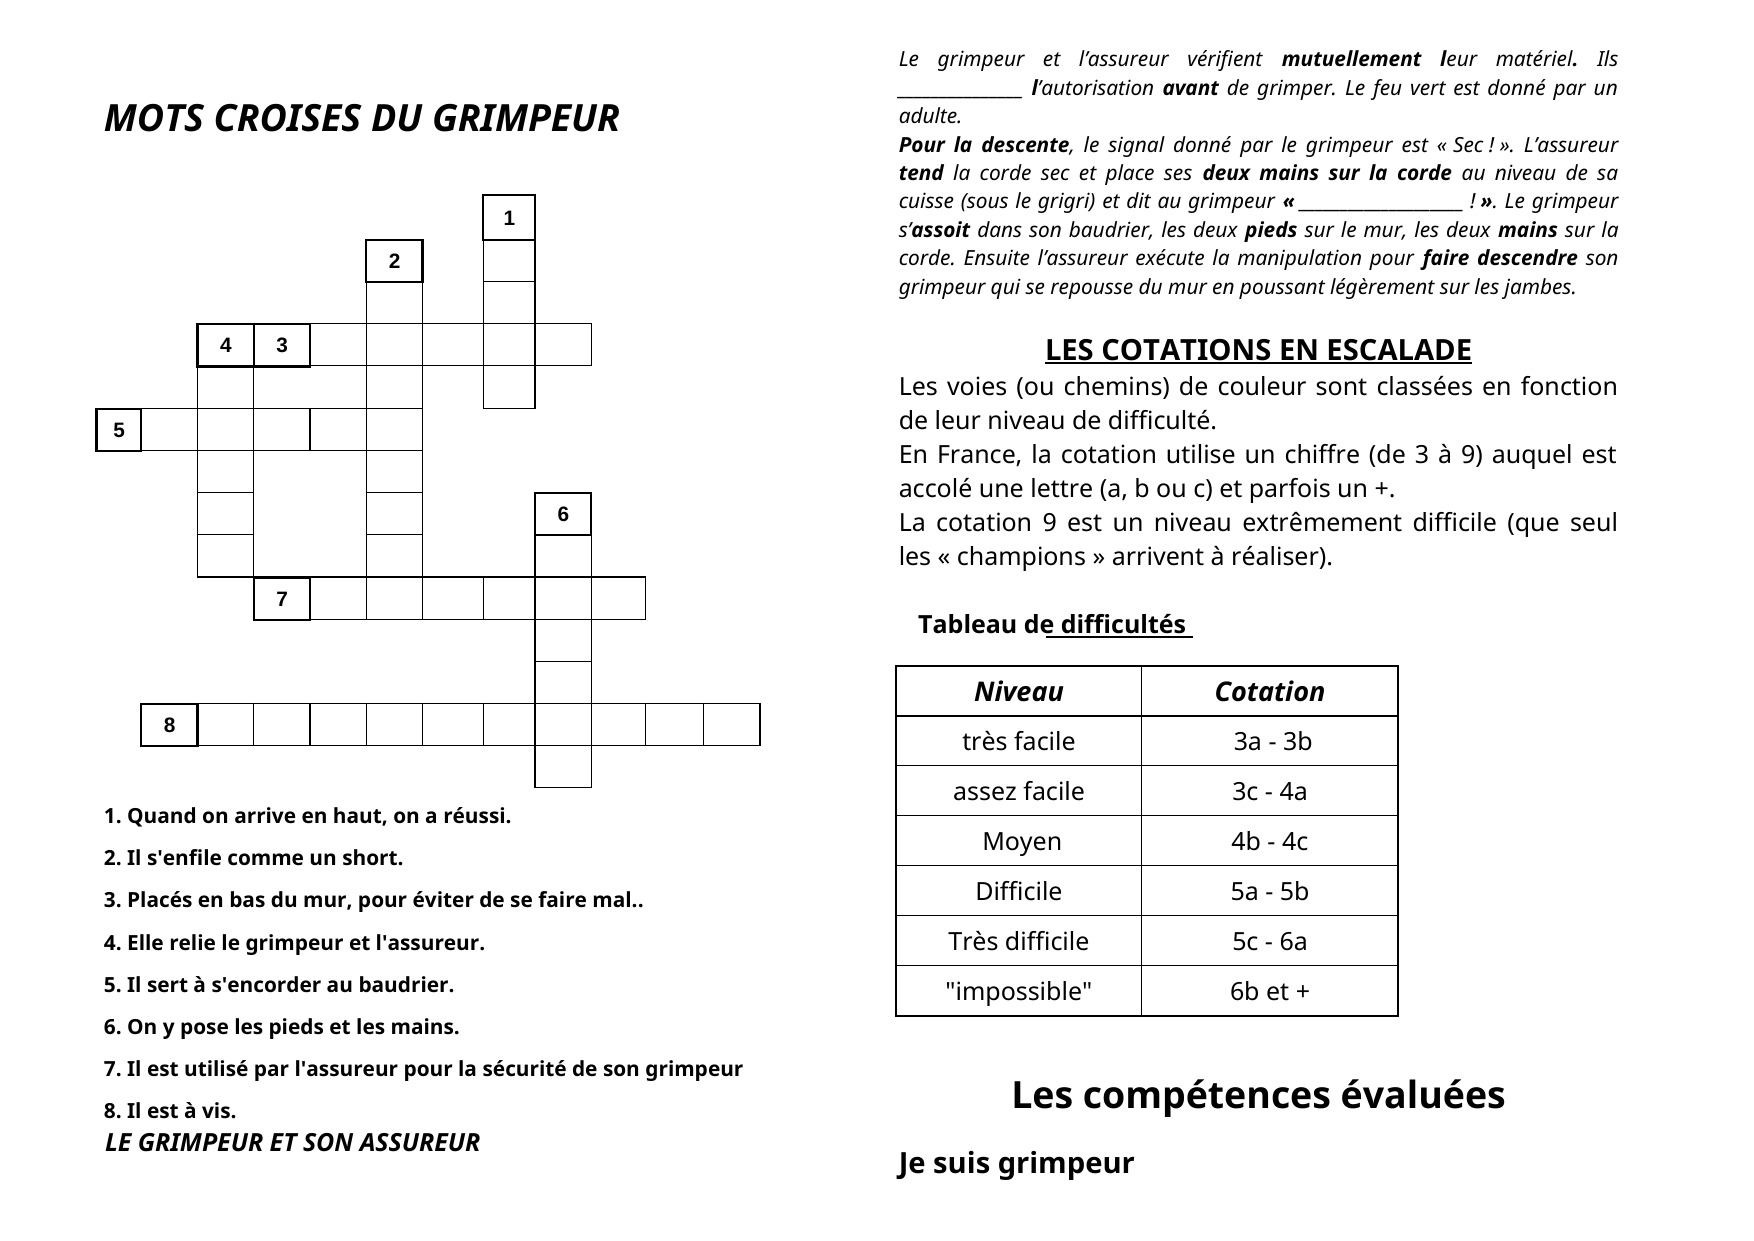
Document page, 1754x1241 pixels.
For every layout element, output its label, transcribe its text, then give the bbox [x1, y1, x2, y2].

table_cell [704, 365, 760, 408]
table_cell [141, 194, 197, 239]
table_cell [483, 620, 534, 661]
table_cell [483, 409, 535, 450]
table_cell [704, 956, 760, 998]
table_cell [704, 492, 760, 534]
table_cell [310, 534, 366, 576]
table_cell [780, 830, 799, 872]
table_cell [423, 620, 483, 661]
table_cell [780, 194, 799, 239]
table_cell [198, 746, 254, 787]
table_cell [483, 450, 535, 492]
table_cell [646, 998, 704, 1040]
table_cell [367, 493, 422, 534]
text LE GRIMPEUR ET SON ASSUREUR [105, 856, 825, 1159]
table_cell 5c - 6a [1142, 916, 1397, 965]
table_cell [423, 492, 483, 534]
table_cell [310, 661, 366, 703]
table_cell [704, 194, 760, 239]
table_cell [483, 830, 546, 872]
table_cell [760, 239, 780, 281]
table_cell [310, 451, 366, 492]
table_cell [760, 872, 780, 914]
table_cell [423, 450, 483, 492]
table_cell [254, 704, 309, 745]
table_cell [198, 368, 253, 408]
table_cell [423, 746, 483, 787]
table_cell [704, 872, 760, 914]
table_cell [646, 830, 704, 872]
table_cell Très difficile [897, 916, 1141, 965]
table_cell [760, 450, 780, 492]
table_cell [254, 661, 310, 703]
table_cell [141, 576, 197, 618]
table_cell [646, 323, 704, 365]
table_cell [780, 872, 799, 914]
table_cell [760, 661, 780, 703]
table_cell [536, 324, 591, 365]
table_cell 3c - 4a [1142, 766, 1397, 815]
table_cell [310, 239, 365, 281]
table_cell [646, 746, 704, 787]
table_cell [780, 408, 799, 450]
table_cell [646, 956, 704, 998]
table_cell [96, 323, 141, 365]
text Les compétences évaluées [898, 1068, 1618, 1119]
table_cell [592, 620, 646, 661]
table_cell [646, 194, 704, 239]
text Je suis grimpeur [898, 1142, 1618, 1182]
table_cell [383, 1083, 446, 1125]
table_cell [423, 324, 483, 365]
table_cell [760, 492, 780, 534]
table_cell [646, 534, 704, 576]
table_cell [254, 621, 310, 661]
table_cell [646, 619, 704, 661]
table_cell [141, 619, 197, 661]
table_cell [367, 366, 422, 408]
table_cell [311, 704, 366, 745]
table_cell [367, 578, 422, 618]
table_cell [592, 746, 646, 787]
table_cell [780, 365, 799, 408]
table_cell [760, 281, 780, 323]
table_cell [198, 619, 254, 661]
table_cell [198, 578, 253, 618]
table_cell [96, 194, 141, 239]
table_cell [423, 578, 483, 618]
table_cell [704, 281, 760, 323]
table_cell [646, 408, 704, 450]
table_cell [96, 619, 141, 661]
text Le grimpeur et l’assureur vérifient mutuellement leur matériel. Ils _______________ l’autorisation avant de grimper. Le feu vert est donné par un adulte. [898, 44, 1618, 130]
table_cell [536, 194, 591, 239]
table_cell [646, 1083, 683, 1125]
table_cell [484, 241, 534, 281]
table_cell [760, 830, 780, 872]
table_cell [780, 619, 799, 661]
table_cell [310, 746, 366, 787]
table_cell [780, 281, 799, 323]
table_cell [646, 365, 704, 408]
table_cell [96, 661, 141, 703]
table_cell [96, 492, 141, 534]
table_cell 7. Il est utilisé par l'assureur pour la sécurité de son grimpeur [96, 1040, 780, 1083]
table_cell [780, 998, 799, 1040]
table_cell [96, 281, 141, 323]
table_cell [366, 620, 422, 661]
table_cell [592, 323, 646, 365]
table_cell [704, 998, 760, 1040]
table_cell 5a - 5b [1142, 866, 1397, 915]
table_cell [254, 492, 310, 534]
table_cell [536, 662, 591, 703]
table_cell [704, 408, 760, 450]
table_cell [536, 281, 591, 323]
table_cell [254, 194, 310, 239]
table_cell [367, 535, 422, 576]
table_cell [535, 450, 591, 492]
table_cell [367, 451, 422, 492]
table_cell [198, 451, 253, 492]
table_cell [780, 534, 799, 576]
table_cell [96, 576, 141, 618]
table_cell 4. Elle relie le grimpeur et l'assureur. [96, 914, 546, 956]
table_cell [310, 620, 366, 661]
text Pour la descente, le signal donné par le grimpeur est « Sec ! ». L’assureur tend la corde sec et place ses deux mains sur la corde au niveau de sa cuisse (sous le grigri) et dit au grimpeur « ____________________ ! ». Le grimpeur s’assoit dans son baudrier, les deux pieds sur le mur, les deux mains sur la corde. Ensuite l’assureur exécute la manipulation pour faire descendre son grimpeur qui se repousse du mur en poussant légèrement sur les jambes. [898, 130, 1618, 300]
table_cell [780, 576, 799, 618]
table_cell [367, 283, 422, 323]
table_cell [760, 956, 780, 998]
table_cell [367, 704, 422, 745]
table_cell [760, 745, 780, 787]
table_cell [646, 239, 704, 281]
table_cell [198, 281, 254, 323]
table_cell assez facile [897, 766, 1141, 815]
table_cell [760, 408, 780, 450]
table_cell [646, 576, 704, 618]
table_cell [311, 324, 366, 365]
table_cell [536, 620, 591, 661]
table_cell [780, 661, 799, 703]
table_cell [646, 492, 704, 534]
table_cell [483, 492, 534, 534]
table_cell [310, 366, 366, 408]
table_cell [254, 451, 310, 492]
table_cell 4b - 4c [1142, 816, 1397, 865]
table_cell [254, 534, 310, 576]
table_cell [780, 1040, 799, 1083]
table_cell [760, 534, 780, 576]
text LES COTATIONS EN ESCALADE [898, 329, 1618, 368]
table_cell [423, 408, 483, 450]
table_cell 8 [142, 705, 196, 745]
table_cell [96, 365, 141, 408]
table_cell [608, 956, 646, 998]
table_cell [423, 534, 483, 576]
table_cell [198, 661, 254, 703]
table_cell [704, 704, 759, 745]
table_cell [484, 366, 534, 408]
table_cell [366, 194, 422, 239]
table_cell [546, 1083, 608, 1125]
table_cell "impossible" [897, 966, 1141, 1015]
table_cell [367, 409, 422, 450]
table_cell [591, 408, 646, 450]
table_cell [546, 914, 608, 956]
table_cell [704, 830, 760, 872]
table_cell [254, 746, 310, 787]
table_cell [646, 661, 704, 703]
table_cell [423, 704, 483, 745]
table_cell [96, 703, 140, 745]
table_cell [646, 281, 704, 323]
table_cell [760, 323, 780, 365]
table_cell [310, 281, 366, 323]
table_cell [780, 239, 799, 281]
table_cell [423, 366, 483, 408]
table_cell [760, 998, 780, 1040]
table_cell [536, 704, 591, 745]
table_cell [483, 534, 534, 576]
table_cell [780, 745, 799, 787]
text Tableau de difficultés [898, 607, 1618, 641]
table_cell [311, 578, 366, 618]
table_cell [760, 194, 780, 239]
table_cell 2. Il s'enfile comme un short. [96, 830, 483, 872]
table_cell [646, 704, 703, 745]
table_header Cotation [1142, 667, 1397, 715]
table_cell [591, 365, 646, 408]
table_cell [591, 830, 646, 872]
table_cell [536, 746, 591, 787]
table_cell [198, 493, 253, 534]
table_cell [367, 324, 422, 365]
table_cell [546, 830, 591, 872]
table_cell [704, 239, 760, 281]
table_cell [780, 703, 799, 745]
table_cell [424, 239, 483, 281]
table_cell 1. Quand on arrive en haut, on a réussi. [96, 787, 591, 829]
table_cell [592, 704, 645, 745]
table_cell [724, 1083, 780, 1125]
table_cell [198, 409, 253, 450]
table_cell [780, 323, 799, 365]
table_header MOTS CROISES DU GRIMPEUR [96, 92, 760, 194]
table_cell [141, 365, 197, 408]
table_cell [760, 619, 780, 661]
table_cell [780, 450, 799, 492]
table_cell [780, 914, 799, 956]
table_cell [311, 409, 366, 450]
table_cell [483, 661, 534, 703]
table_cell [484, 324, 534, 365]
table_cell [704, 323, 760, 365]
table_cell [536, 239, 591, 281]
table_cell [535, 408, 591, 450]
table_cell 7 [255, 579, 309, 618]
table_cell 5 [98, 410, 140, 450]
table_cell [141, 661, 197, 703]
table_cell [780, 1083, 799, 1125]
table_cell [704, 914, 760, 956]
table_cell [704, 534, 760, 576]
table_header Niveau [897, 667, 1141, 715]
table_cell [704, 746, 760, 787]
table_cell [761, 703, 780, 745]
table_cell [198, 535, 253, 576]
table_cell [96, 239, 141, 281]
table_cell [760, 576, 780, 618]
table_cell [366, 746, 422, 787]
table_cell [141, 239, 197, 281]
table_cell 5. Il sert à s'encorder au baudrier. [96, 956, 546, 998]
table_cell 6 [536, 494, 590, 534]
text La cotation 9 est un niveau extrêmement difficile (que seul les « champions » arrivent à réaliser). [898, 505, 1618, 573]
table_cell 3 [255, 325, 309, 365]
table_cell [141, 492, 197, 534]
table_cell 3. Placés en bas du mur, pour éviter de se faire mal.. [96, 872, 704, 914]
table_cell [536, 578, 591, 618]
table_cell [704, 450, 760, 492]
table_cell [592, 661, 646, 703]
table_cell [141, 323, 196, 365]
table_cell [423, 194, 482, 239]
table_cell 4 [199, 325, 253, 365]
table_cell [198, 239, 254, 281]
table_cell [683, 1083, 724, 1125]
table_cell [141, 281, 197, 323]
table_cell 2 [367, 241, 421, 281]
table_cell [608, 998, 646, 1040]
table_cell [536, 366, 591, 408]
table_cell [484, 704, 534, 745]
table_cell 6. On y pose les pieds et les mains. [96, 998, 546, 1040]
table_cell [592, 578, 645, 618]
table_cell [592, 534, 646, 576]
table_cell [780, 956, 799, 998]
table_cell [96, 745, 141, 787]
table_cell [484, 282, 534, 323]
table_cell [198, 194, 254, 239]
table_cell [591, 450, 646, 492]
table_cell [366, 661, 422, 703]
table_cell [141, 747, 197, 787]
table_header [780, 92, 799, 194]
table_cell 8. Il est à vis. [96, 1083, 346, 1125]
table_cell [646, 787, 704, 829]
table_cell [483, 1083, 546, 1125]
table_cell [760, 787, 780, 829]
table_cell [536, 536, 591, 576]
table_cell [591, 787, 646, 829]
table_cell [310, 492, 366, 534]
table_cell [704, 661, 760, 703]
table_header [760, 92, 780, 194]
table_cell [646, 450, 704, 492]
table_cell [592, 492, 646, 534]
table_cell [704, 787, 760, 829]
table_cell [142, 409, 197, 450]
table_cell [484, 578, 534, 618]
table_cell [646, 914, 704, 956]
table_cell [96, 452, 141, 492]
table_cell Moyen [897, 816, 1141, 865]
table_cell [423, 661, 483, 703]
table_cell [608, 1083, 646, 1125]
table_cell [310, 194, 366, 239]
table_cell 6b et + [1142, 966, 1397, 1015]
table_cell [423, 281, 483, 323]
table_cell [780, 492, 799, 534]
table_cell [254, 409, 309, 450]
text En France, la cotation utilise un chiffre (de 3 à 9) auquel est accolé une lettre (a, b ou c) et parfois un +. [898, 437, 1618, 505]
table_cell [546, 998, 608, 1040]
table_cell [591, 239, 646, 281]
table_cell [608, 914, 646, 956]
table_cell [591, 281, 646, 323]
table_cell [254, 239, 310, 281]
table_cell [704, 619, 760, 661]
table_cell [591, 194, 646, 239]
text Les voies (ou chemins) de couleur sont classées en fonction de leur niveau de difficulté. [898, 368, 1618, 437]
table_cell [254, 281, 310, 323]
table_cell [199, 704, 253, 745]
table_cell [141, 534, 197, 576]
table_cell 3a - 3b [1142, 717, 1397, 765]
table_cell Difficile [897, 866, 1141, 915]
table_cell [346, 1083, 383, 1125]
table_cell très facile [897, 717, 1141, 765]
table_cell [780, 787, 799, 829]
table_cell [254, 368, 310, 408]
table_cell [483, 746, 534, 787]
table_cell [446, 1083, 483, 1125]
table_cell [96, 534, 141, 576]
table_cell [760, 365, 780, 408]
table_cell 1 [484, 196, 534, 239]
table_cell [760, 914, 780, 956]
table_cell [141, 451, 197, 492]
table_cell [704, 576, 760, 618]
table_cell [546, 956, 608, 998]
